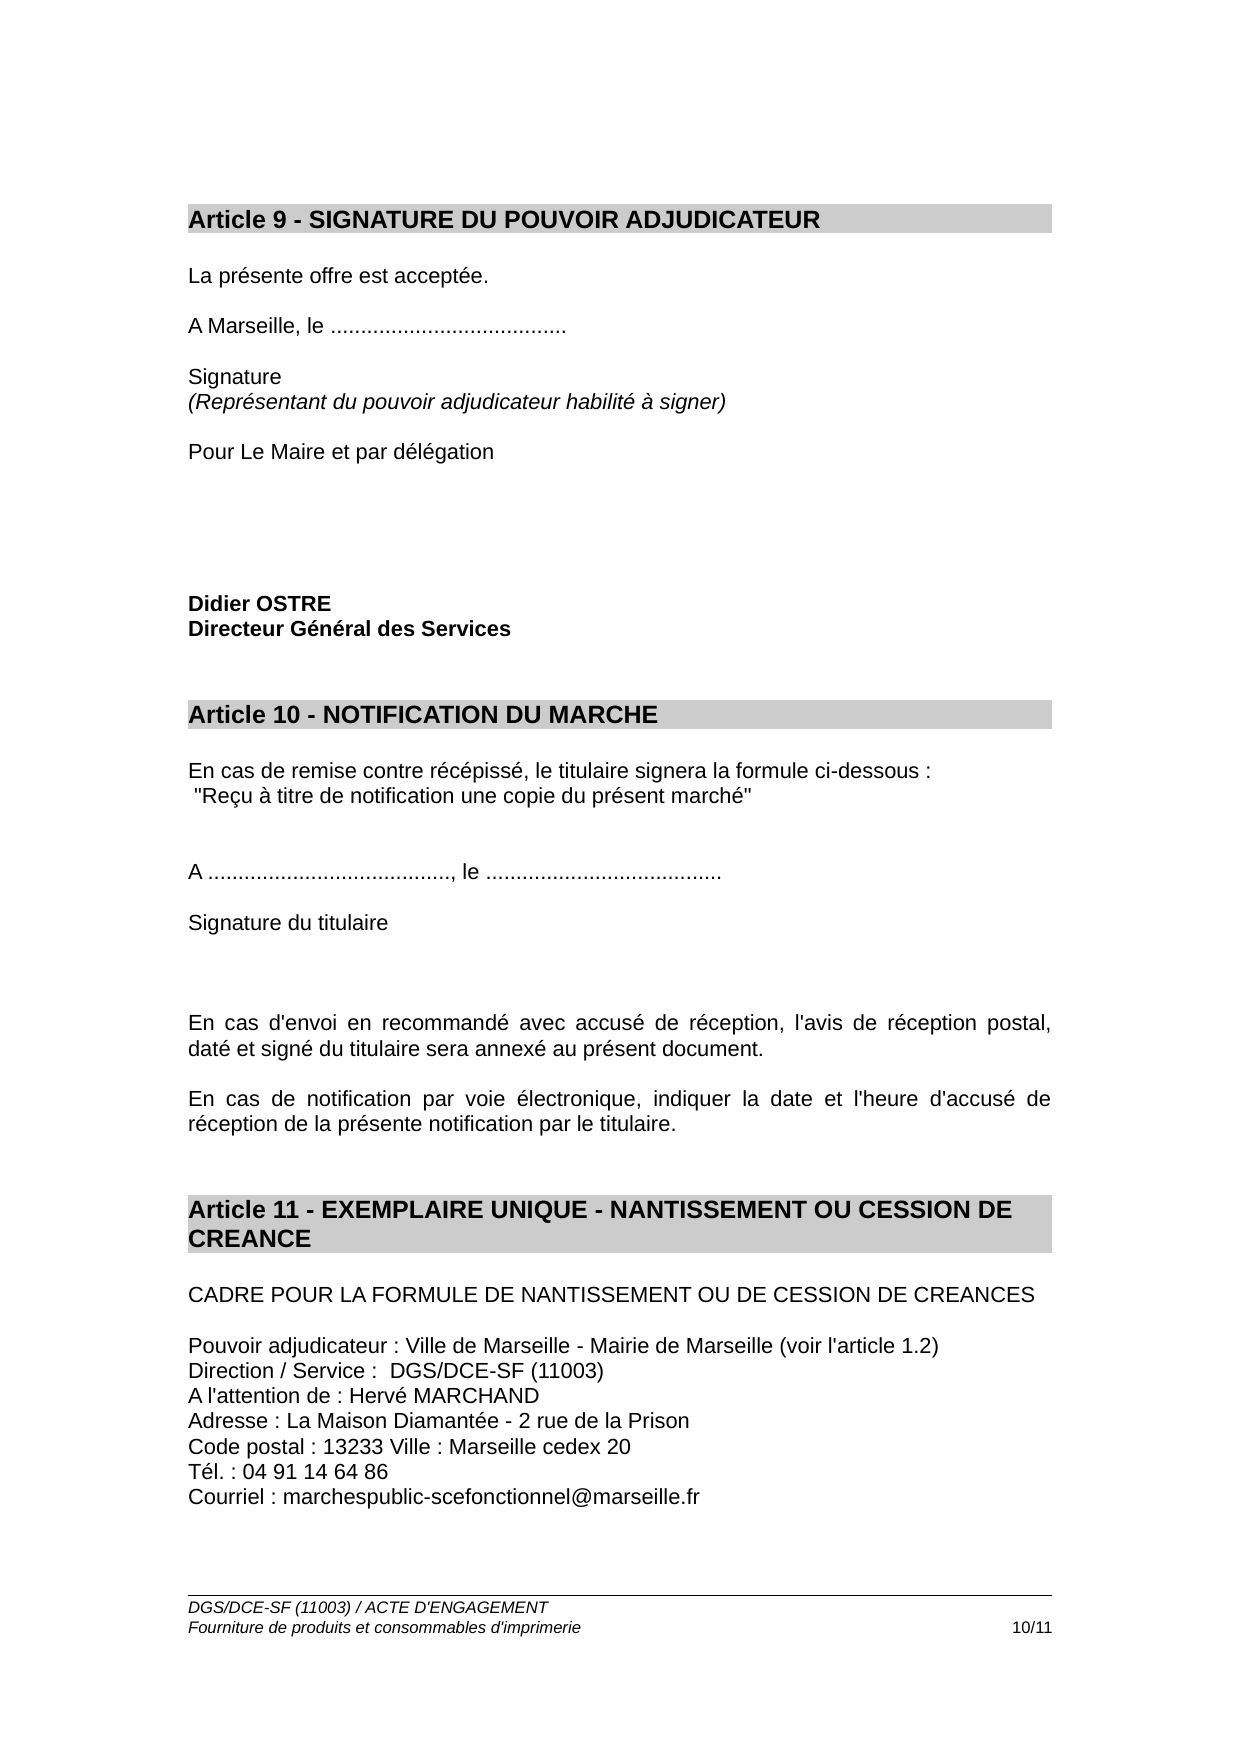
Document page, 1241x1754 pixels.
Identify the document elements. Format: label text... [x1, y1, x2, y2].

subtitle SIGNATURE DU POUVOIR ADJUDICATEUR [188, 204, 1052, 233]
text Adresse : La Maison Diamantée - 2 rue de la Prison [188, 1408, 1052, 1434]
subtitle EXEMPLAIRE UNIQUE - NANTISSEMENT OU CESSION DE CREANCE [188, 1195, 1052, 1253]
text En cas d'envoi en recommandé avec accusé de réception, l'avis de réception postal, daté et signé du titulaire sera annexé au présent document. [188, 1010, 1052, 1061]
text Courriel : marchespublic-scefonctionnel@marseille.fr [188, 1484, 1052, 1509]
text A Marseille, le ....................................... [188, 313, 1052, 338]
text A ........................................, le ....................................... [188, 859, 1052, 884]
text Signature du titulaire [188, 909, 1052, 935]
text A l'attention de : Hervé MARCHAND [188, 1383, 1052, 1408]
text La présente offre est acceptée. [188, 263, 1052, 288]
text En cas de notification par voie électronique, indiquer la date et l'heure d'accusé de réception de la présente notification par le titulaire. [188, 1086, 1052, 1136]
text Didier OSTRE [188, 591, 1052, 616]
text En cas de remise contre récépissé, le titulaire signera la formule ci-dessous : [188, 758, 1052, 783]
text (Représentant du pouvoir adjudicateur habilité à signer) [188, 389, 1052, 414]
subtitle NOTIFICATION DU MARCHE [188, 700, 1052, 729]
text CADRE POUR LA FORMULE DE NANTISSEMENT OU DE CESSION DE CREANCES [188, 1282, 1052, 1308]
text Signature [188, 364, 1052, 389]
text Code postal : 13233 Ville : Marseille cedex 20 [188, 1434, 1052, 1459]
text Direction / Service : DGS/DCE-SF (11003) [188, 1358, 1052, 1383]
text Tél. : 04 91 14 64 86 [188, 1459, 1052, 1484]
text Directeur Général des Services [188, 616, 1052, 641]
text Pouvoir adjudicateur : Ville de Marseille - Mairie de Marseille (voir l'article 1.2) [188, 1333, 1052, 1358]
text Pour Le Maire et par délégation [188, 439, 1052, 464]
text "Reçu à titre de notification une copie du présent marché" [188, 783, 1052, 809]
